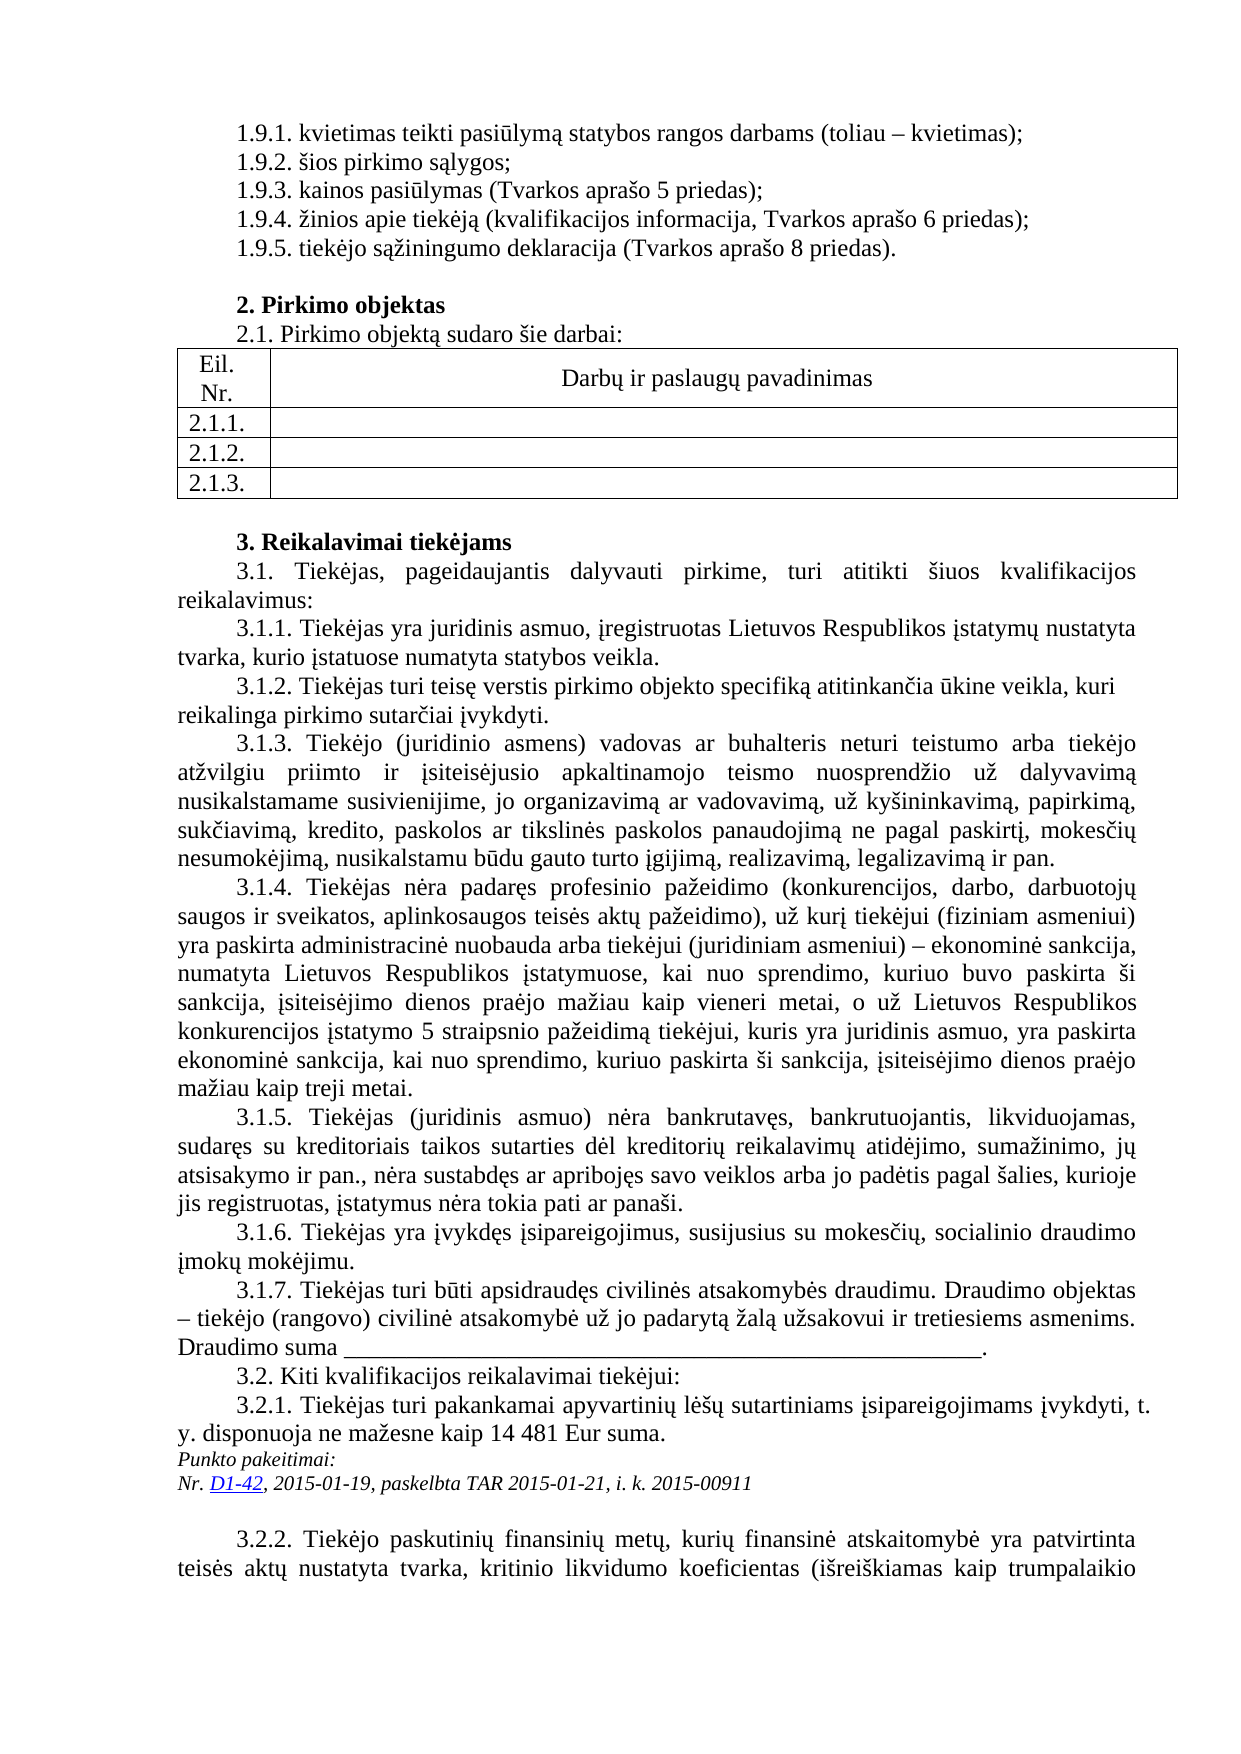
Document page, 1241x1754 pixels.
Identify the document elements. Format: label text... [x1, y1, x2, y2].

text 1.9.3. kainos pasiūlymas (Tvarkos aprašo 5 priedas); [177, 176, 1137, 204]
table_header Darbų ir paslaugų pavadinimas [271, 349, 1177, 407]
text 3.2. Kiti kvalifikacijos reikalavimai tiekėjui: [177, 1361, 1137, 1390]
text 3.1.1. Tiekėjas yra juridinis asmuo, įregistruotas Lietuvos Respublikos įstatymų nustatyta tvarka, kurio įstatuose numatyta statybos veikla. [177, 613, 1137, 671]
text 3.1.7. Tiekėjas turi būti apsidraudęs civilinės atsakomybės draudimu. Draudimo objektas – tiekėjo (rangovo) civilinė atsakomybė už jo padarytą žalą užsakovui ir tretiesiems asmenims. Draudimo suma ___________________________________________________. [177, 1275, 1137, 1361]
table_cell 2.1.2. [178, 438, 270, 467]
text Nr. D1-42, 2015-01-19, paskelbta TAR 2015-01-21, i. k. 2015-00911 [177, 1471, 1151, 1495]
table_cell [271, 468, 1177, 497]
table_cell [271, 438, 1177, 467]
text 2.1. Pirkimo objektą sudaro šie darbai: [177, 319, 1137, 348]
text 1.9.4. žinios apie tiekėją (kvalifikacijos informacija, Tvarkos aprašo 6 priedas); [177, 204, 1137, 233]
text 1.9.1. kvietimas teikti pasiūlymą statybos rangos darbams (toliau – kvietimas); [177, 118, 1137, 147]
text 3.1.5. Tiekėjas (juridinis asmuo) nėra bankrutavęs, bankrutuojantis, likviduojamas, sudaręs su kreditoriais taikos sutarties dėl kreditorių reikalavimų atidėjimo, sumažinimo, jų atsisakymo ir pan., nėra sustabdęs ar apribojęs savo veiklos arba jo padėtis pagal šalies, kurioje jis registruotas, įstatymus nėra tokia pati ar panaši. [177, 1102, 1137, 1217]
text 3.1.6. Tiekėjas yra įvykdęs įsipareigojimus, susijusius su mokesčių, socialinio draudimo įmokų mokėjimu. [177, 1217, 1137, 1275]
text 2. Pirkimo objektas [177, 291, 1137, 319]
text 3.1.4. Tiekėjas nėra padaręs profesinio pažeidimo (konkurencijos, darbo, darbuotojų saugos ir sveikatos, aplinkosaugos teisės aktų pažeidimo), už kurį tiekėjui (fiziniam asmeniui) yra paskirta administracinė nuobauda arba tiekėjui (juridiniam asmeniui) – ekonominė sankcija, numatyta Lietuvos Respublikos įstatymuose, kai nuo sprendimo, kuriuo buvo paskirta ši sankcija, įsiteisėjimo dienos praėjo mažiau kaip vieneri metai, o už Lietuvos Respublikos konkurencijos įstatymo 5 straipsnio pažeidimą tiekėjui, kuris yra juridinis asmuo, yra paskirta ekonominė sankcija, kai nuo sprendimo, kuriuo paskirta ši sankcija, įsiteisėjimo dienos praėjo mažiau kaip treji metai. [177, 872, 1137, 1102]
table_cell 2.1.3. [178, 468, 270, 497]
text 1.9.5. tiekėjo sąžiningumo deklaracija (Tvarkos aprašo 8 priedas). [177, 233, 1137, 262]
table_header Eil. Nr. [178, 349, 270, 407]
text 3.2.2. Tiekėjo paskutinių finansinių metų, kurių finansinė atskaitomybė yra patvirtinta teisės aktų nustatyta tvarka, kritinio likvidumo koeficientas (išreiškiamas kaip trumpalaikio [177, 1524, 1137, 1582]
table_cell [271, 408, 1177, 437]
text 3.2.1. Tiekėjas turi pakankamai apyvartinių lėšų sutartiniams įsipareigojimams įvykdyti, t. y. disponuoja ne mažesne kaip 14 481 Eur suma. [177, 1390, 1151, 1447]
text 3.1. Tiekėjas, pageidaujantis dalyvauti pirkime, turi atitikti šiuos kvalifikacijos reikalavimus: [177, 556, 1137, 613]
table_cell 2.1.1. [178, 408, 270, 437]
text 3.1.2. Tiekėjas turi teisę verstis pirkimo objekto specifiką atitinkančia ūkine veikla, kuri reikalinga pirkimo sutarčiai įvykdyti. [177, 671, 1137, 728]
text 3. Reikalavimai tiekėjams [177, 527, 1137, 556]
text Punkto pakeitimai: [177, 1447, 1151, 1471]
text 1.9.2. šios pirkimo sąlygos; [177, 147, 1137, 176]
text 3.1.3. Tiekėjo (juridinio asmens) vadovas ar buhalteris neturi teistumo arba tiekėjo atžvilgiu priimto ir įsiteisėjusio apkaltinamojo teismo nuosprendžio už dalyvavimą nusikalstamame susivienijime, jo organizavimą ar vadovavimą, už kyšininkavimą, papirkimą, sukčiavimą, kredito, paskolos ar tikslinės paskolos panaudojimą ne pagal paskirtį, mokesčių nesumokėjimą, nusikalstamu būdu gauto turto įgijimą, realizavimą, legalizavimą ir pan. [177, 728, 1137, 872]
